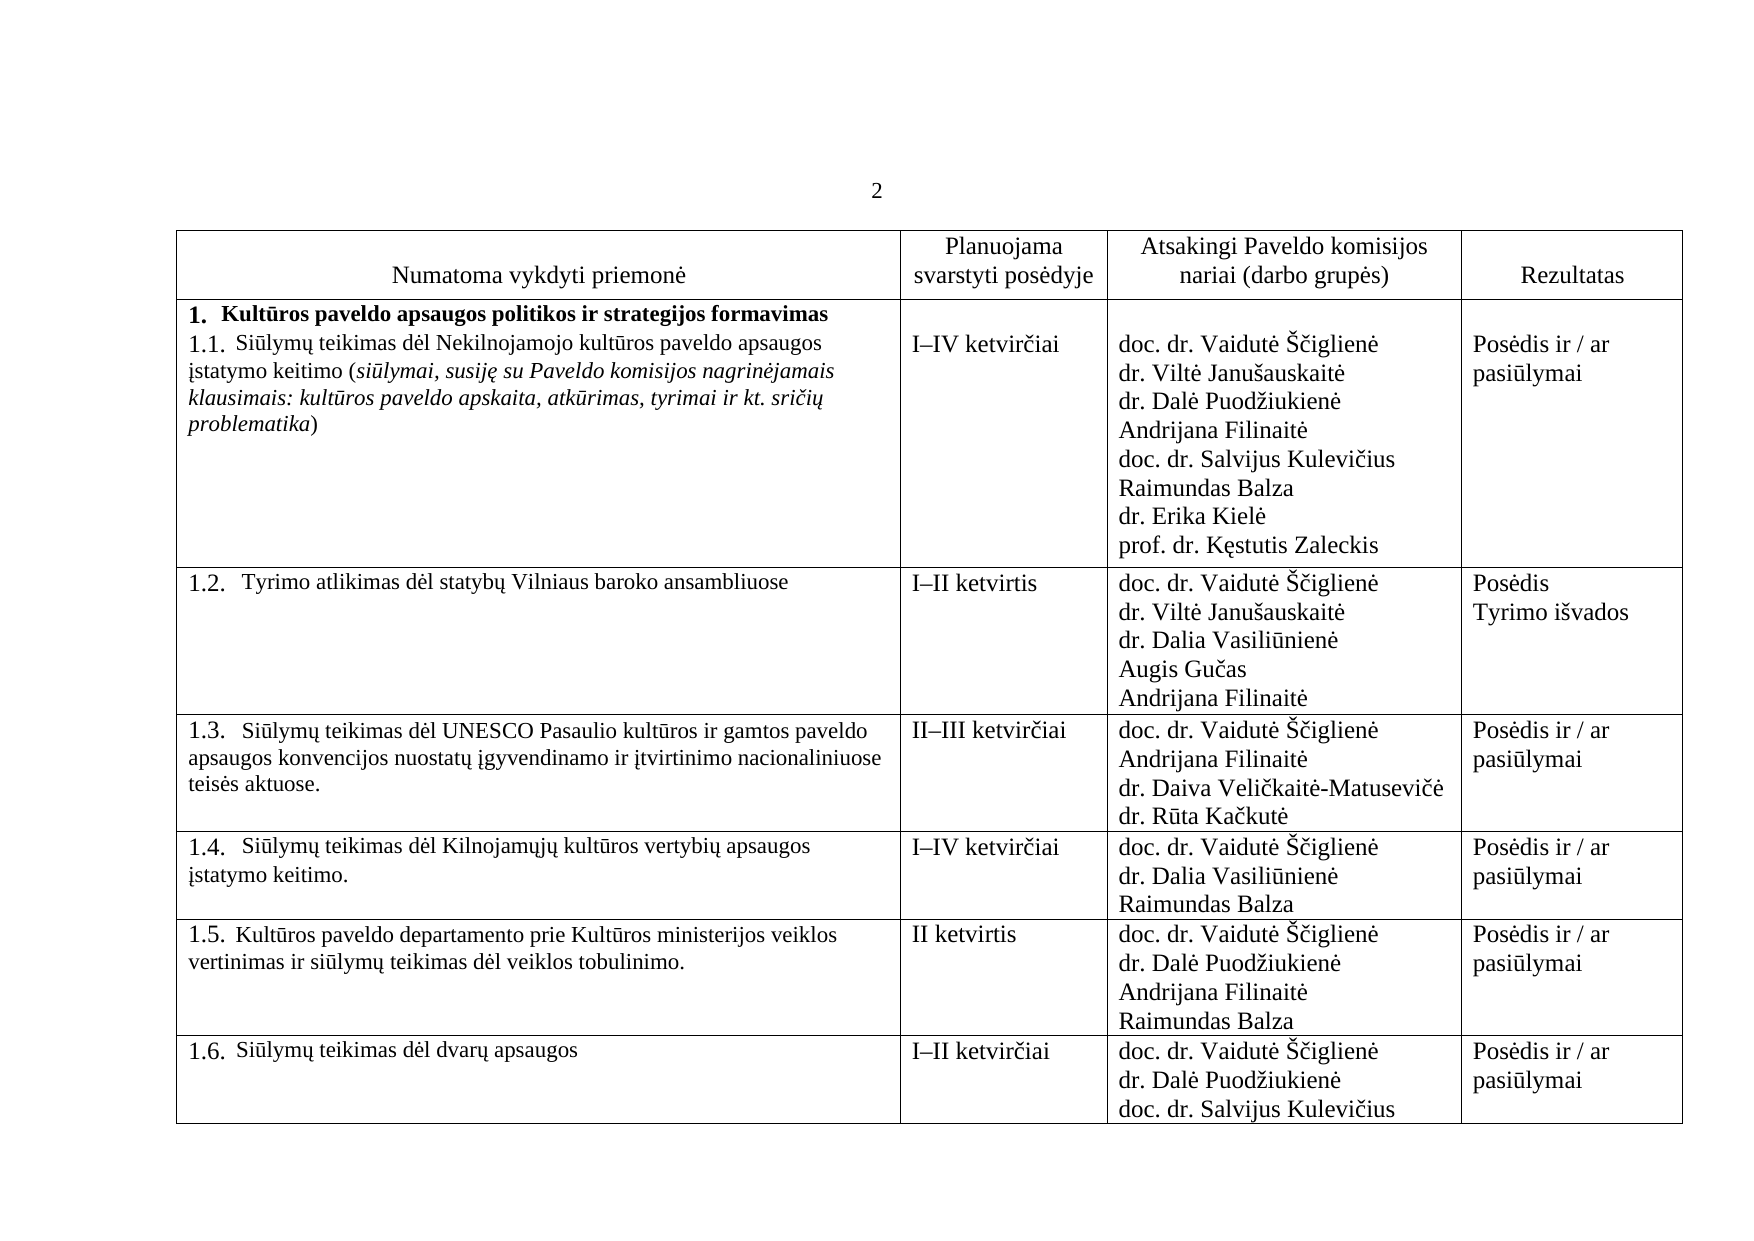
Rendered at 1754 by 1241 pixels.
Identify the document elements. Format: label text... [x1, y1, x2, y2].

table_cell doc. dr. Vaidutė Ščiglienė dr. Dalė Puodžiukienė doc. dr. Salvijus Kulevičius [1108, 1036, 1461, 1123]
table_cell 1. Kultūros paveldo apsaugos politikos ir strategijos formavimas 1.1. Siūlymų teikimas dėl Nekilnojamojo kultūros paveldo apsaugos įstatymo keitimo (siūlymai, susiję su Paveldo komisijos nagrinėjamais klausimais: kultūros paveldo apskaita, atkūrimas, tyrimai ir kt. sričių problematika) [177, 300, 900, 567]
table_cell 1.2. Tyrimo atlikimas dėl statybų Vilniaus baroko ansambliuose [177, 568, 900, 714]
table_cell doc. dr. Vaidutė Ščiglienė Andrijana Filinaitė dr. Daiva Veličkaitė-Matusevičė dr. Rūta Kačkutė [1108, 715, 1461, 831]
table_cell Posėdis ir / ar pasiūlymai [1462, 715, 1682, 831]
table_cell II–III ketvirčiai [901, 715, 1107, 831]
table_cell II ketvirtis [901, 920, 1107, 1035]
table_cell Posėdis Tyrimo išvados [1462, 568, 1682, 714]
table_cell doc. dr. Vaidutė Ščiglienė dr. Viltė Janušauskaitė dr. Dalia Vasiliūnienė Augis Gučas Andrijana Filinaitė [1108, 568, 1461, 714]
table_cell 1.3. Siūlymų teikimas dėl UNESCO Pasaulio kultūros ir gamtos paveldo apsaugos konvencijos nuostatų įgyvendinamo ir įtvirtinimo nacionaliniuose teisės aktuose. [177, 715, 900, 831]
table_cell 1.5. Kultūros paveldo departamento prie Kultūros ministerijos veiklos vertinimas ir siūlymų teikimas dėl veiklos tobulinimo. [177, 920, 900, 1035]
table_cell Posėdis ir / ar pasiūlymai [1462, 300, 1682, 567]
table_cell Posėdis ir / ar pasiūlymai [1462, 1036, 1682, 1123]
table_cell I–II ketvirtis [901, 568, 1107, 714]
table_header Atsakingi Paveldo komisijos nariai (darbo grupės) [1108, 231, 1461, 299]
table_cell doc. dr. Vaidutė Ščiglienė dr. Dalė Puodžiukienė Andrijana Filinaitė Raimundas Balza [1108, 920, 1461, 1035]
table_cell I–II ketvirčiai [901, 1036, 1107, 1123]
table_cell 1.4. Siūlymų teikimas dėl Kilnojamųjų kultūros vertybių apsaugos įstatymo keitimo. [177, 832, 900, 918]
table_header Planuojama svarstyti posėdyje [901, 231, 1107, 299]
table_cell I–IV ketvirčiai [901, 832, 1107, 918]
table_cell 1.6. Siūlymų teikimas dėl dvarų apsaugos [177, 1036, 900, 1123]
table_cell doc. dr. Vaidutė Ščiglienė dr. Dalia Vasiliūnienė Raimundas Balza [1108, 832, 1461, 918]
table_cell Posėdis ir / ar pasiūlymai [1462, 920, 1682, 1035]
table_header Numatoma vykdyti priemonė [177, 231, 900, 299]
table_header Rezultatas [1462, 231, 1682, 299]
table_cell I–IV ketvirčiai [901, 300, 1107, 567]
table_cell doc. dr. Vaidutė Ščiglienė dr. Viltė Janušauskaitė dr. Dalė Puodžiukienė Andrijana Filinaitė doc. dr. Salvijus Kulevičius Raimundas Balza dr. Erika Kielė prof. dr. Kęstutis Zaleckis [1108, 300, 1461, 567]
table_cell Posėdis ir / ar pasiūlymai [1462, 832, 1682, 918]
